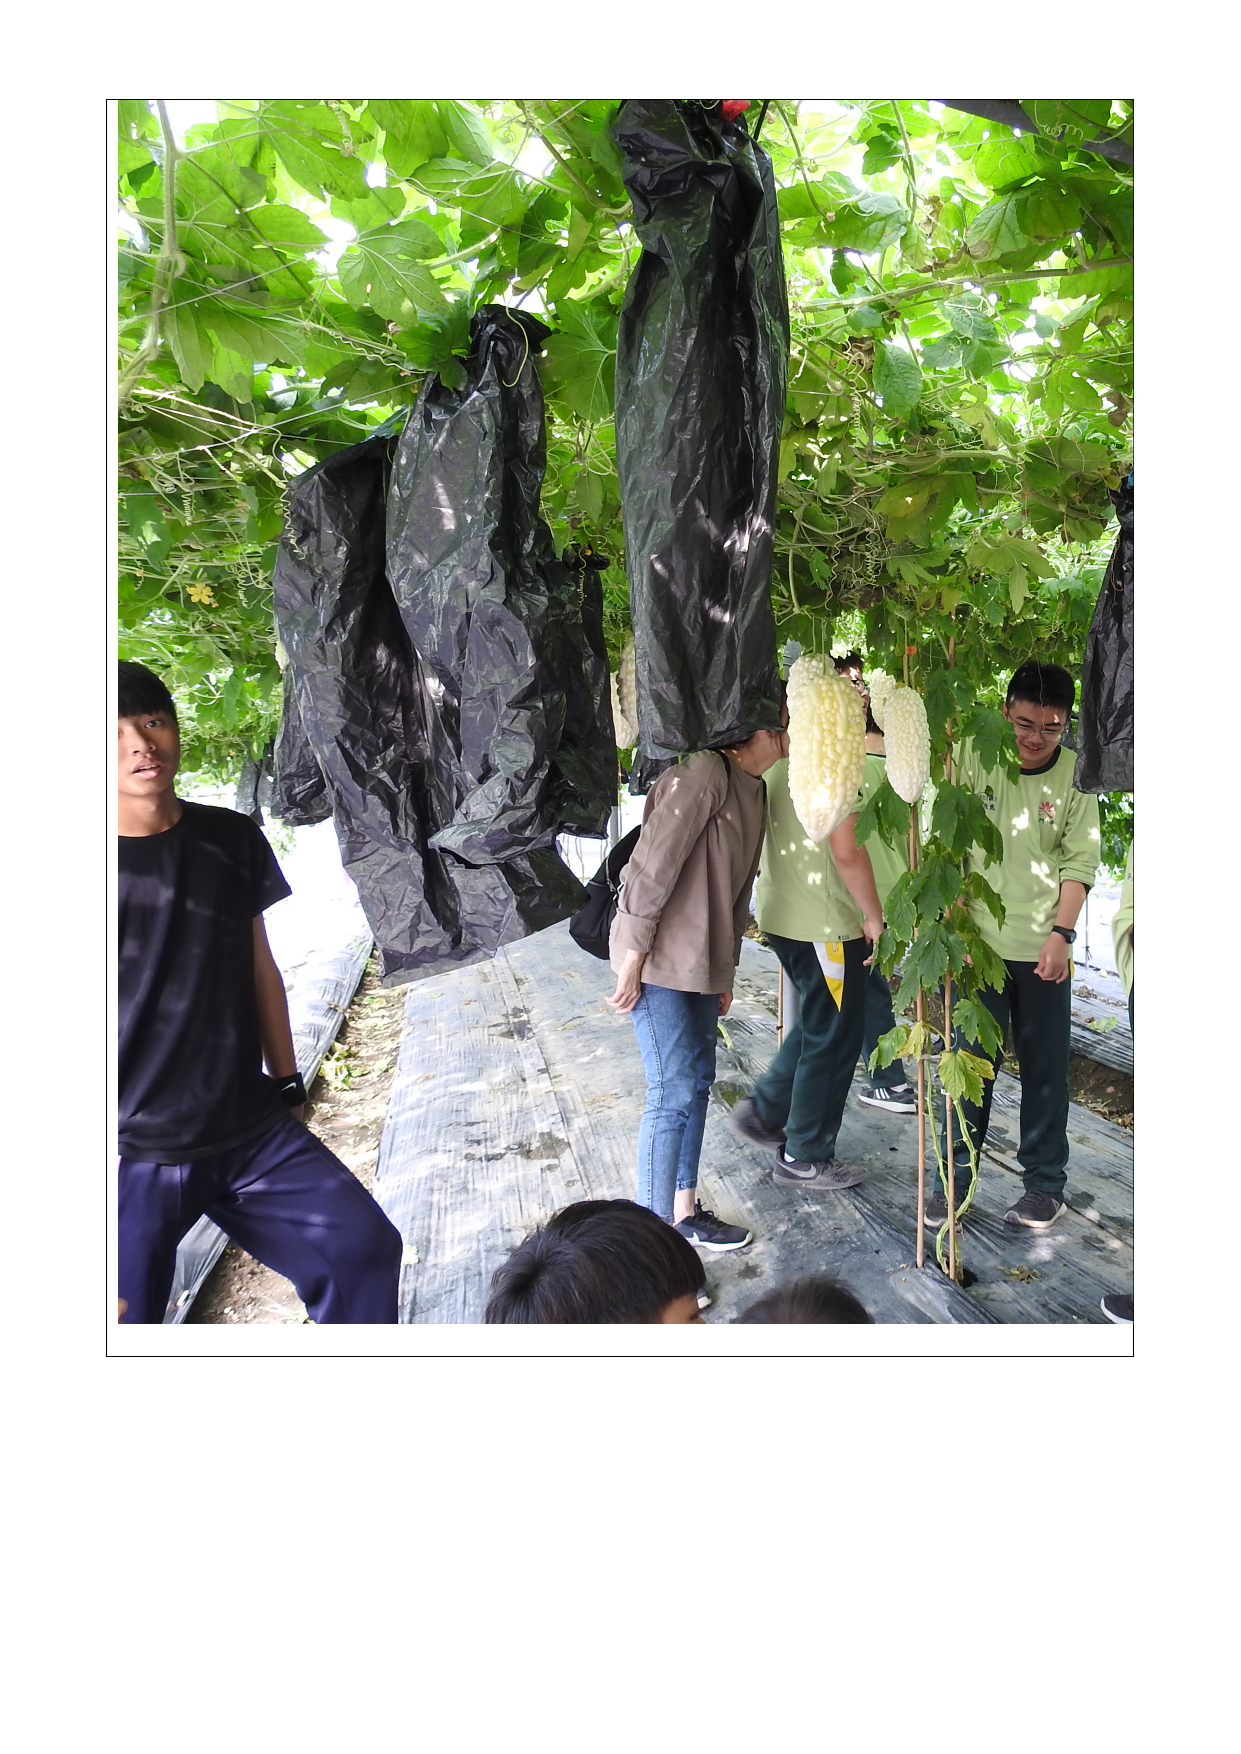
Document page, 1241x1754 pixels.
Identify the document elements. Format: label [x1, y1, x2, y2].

table_cell [107, 100, 1133, 1356]
picture [118, 100, 1134, 1324]
